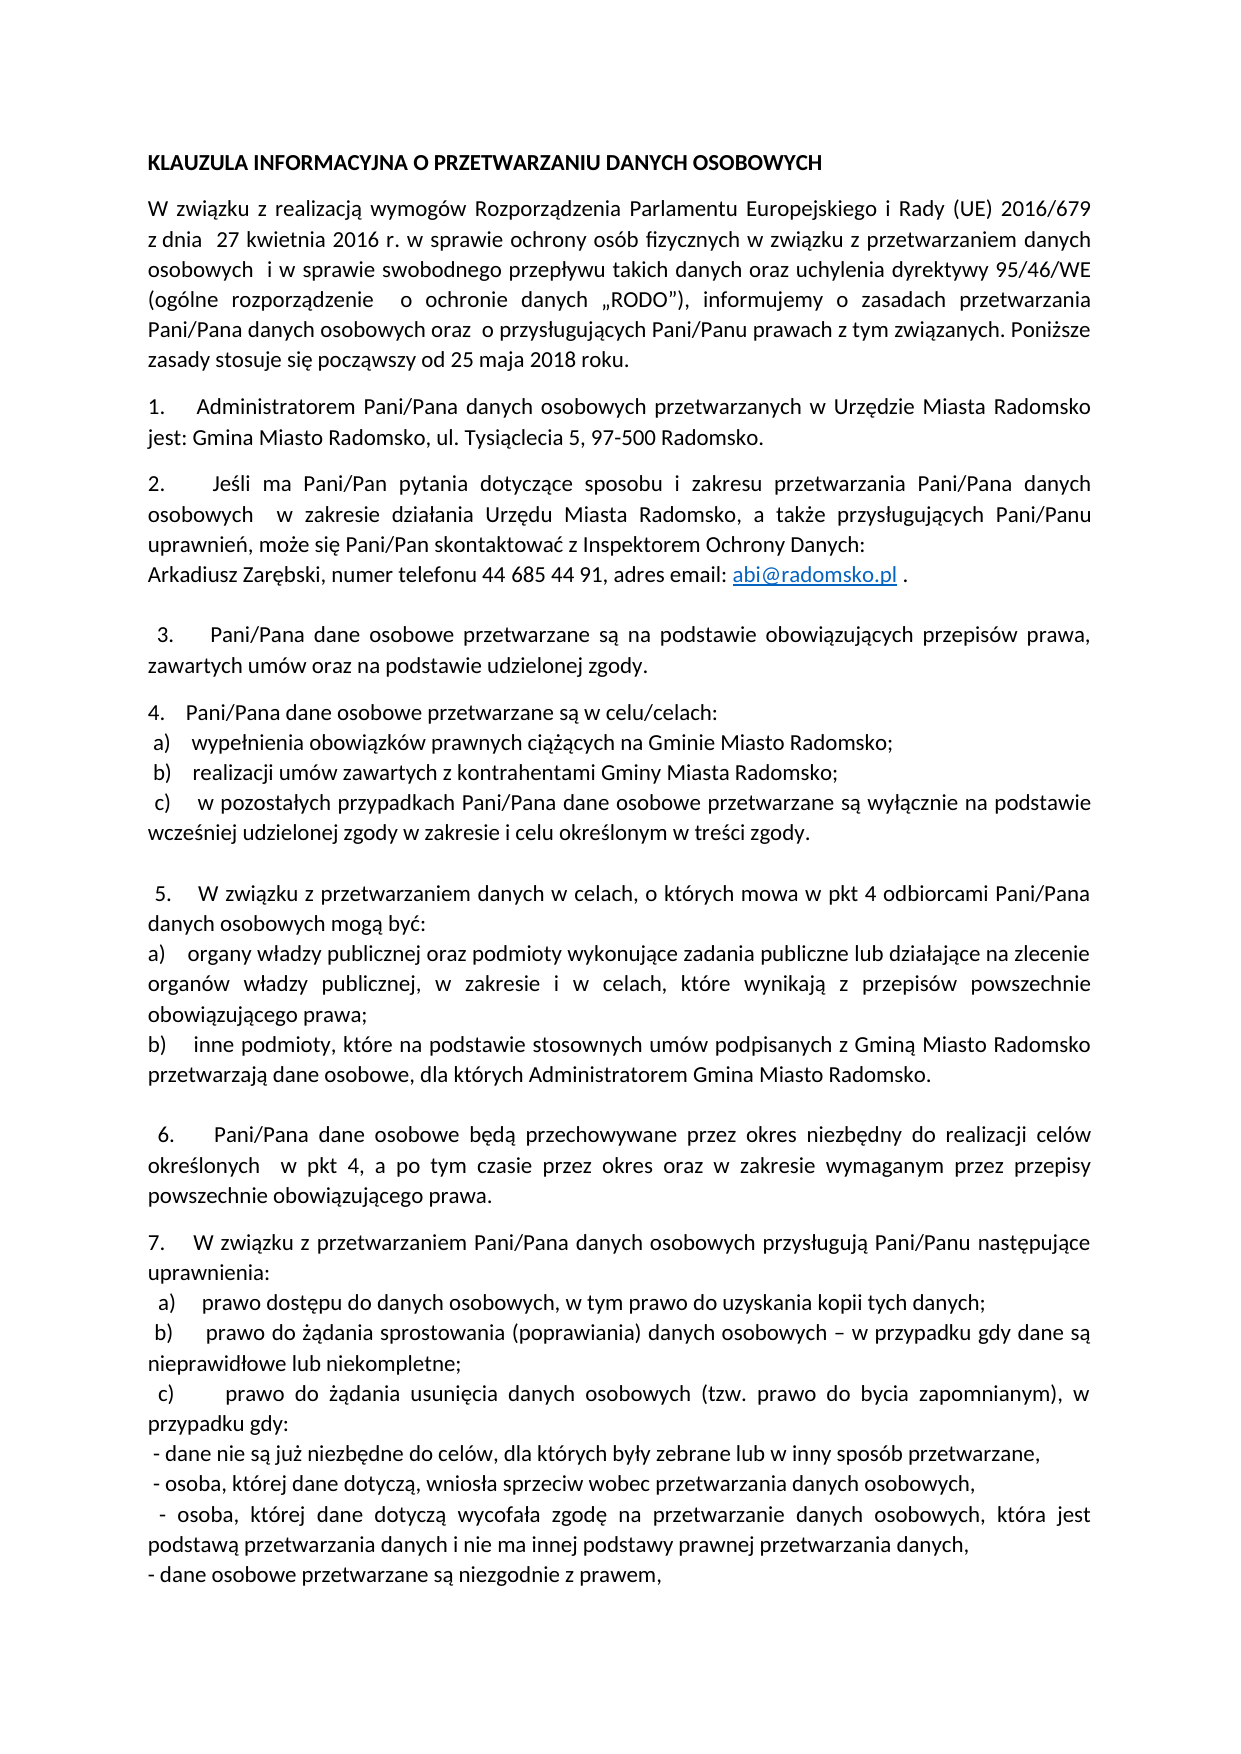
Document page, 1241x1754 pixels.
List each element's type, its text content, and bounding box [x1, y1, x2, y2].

text - osoba, której dane dotyczą wycofała zgodę na przetwarzanie danych osobowych, która jest podstawą przetwarzania danych i nie ma innej podstawy prawnej przetwarzania danych, [148, 1500, 1093, 1558]
text W związku z realizacją wymogów Rozporządzenia Parlamentu Europejskiego i Rady (UE) 2016/679 z dnia 27 kwietnia 2016 r. w sprawie ochrony osób fizycznych w związku z przetwarzaniem danych osobowych i w sprawie swobodnego przepływu takich danych oraz uchylenia dyrektywy 95/46/WE (ogólne rozporządzenie o ochronie danych „RODO”), informujemy o zasadach przetwarzania Pani/Pana danych osobowych oraz o przysługujących Pani/Panu prawach z tym związanych. Poniższe zasady stosuje się począwszy od 25 maja 2018 roku. [148, 194, 1093, 373]
text KLAUZULA INFORMACYJNA O PRZETWARZANIU DANYCH OSOBOWYCH [148, 148, 1093, 176]
text 6. Pani/Pana dane osobowe będą przechowywane przez okres niezbędny do realizacji celów określonych w pkt 4, a po tym czasie przez okres oraz w zakresie wymaganym przez przepisy powszechnie obowiązującego prawa. [148, 1121, 1093, 1209]
text a) prawo dostępu do danych osobowych, w tym prawo do uzyskania kopii tych danych; [148, 1288, 1093, 1316]
text 3. Pani/Pana dane osobowe przetwarzane są na podstawie obowiązujących przepisów prawa, zawartych umów oraz na podstawie udzielonej zgody. [148, 621, 1093, 679]
text 4. Pani/Pana dane osobowe przetwarzane są w celu/celach: [148, 698, 1093, 726]
text b) inne podmioty, które na podstawie stosownych umów podpisanych z Gminą Miasto Radomsko przetwarzają dane osobowe, dla których Administratorem Gmina Miasto Radomsko. [148, 1030, 1093, 1088]
text b) prawo do żądania sprostowania (poprawiania) danych osobowych – w przypadku gdy dane są nieprawidłowe lub niekompletne; [148, 1318, 1093, 1377]
text 5. W związku z przetwarzaniem danych w celach, o których mowa w pkt 4 odbiorcami Pani/Pana danych osobowych mogą być: [148, 879, 1093, 937]
text b) realizacji umów zawartych z kontrahentami Gminy Miasta Radomsko; [148, 758, 1093, 786]
text - osoba, której dane dotyczą, wniosła sprzeciw wobec przetwarzania danych osobowych, [148, 1469, 1093, 1497]
text Arkadiusz Zarębski, numer telefonu 44 685 44 91, adres email: abi@radomsko.pl . [148, 560, 1093, 588]
text 2. Jeśli ma Pani/Pan pytania dotyczące sposobu i zakresu przetwarzania Pani/Pana danych osobowych w zakresie działania Urzędu Miasta Radomsko, a także przysługujących Pani/Panu uprawnień, może się Pani/Pan skontaktować z Inspektorem Ochrony Danych: [148, 469, 1093, 558]
text a) organy władzy publicznej oraz podmioty wykonujące zadania publiczne lub działające na zlecenie organów władzy publicznej, w zakresie i w celach, które wynikają z przepisów powszechnie obowiązującego prawa; [148, 939, 1093, 1028]
text c) prawo do żądania usunięcia danych osobowych (tzw. prawo do bycia zapomnianym), w przypadku gdy: [148, 1379, 1093, 1437]
text 7. W związku z przetwarzaniem Pani/Pana danych osobowych przysługują Pani/Panu następujące uprawnienia: [148, 1228, 1093, 1286]
text c) w pozostałych przypadkach Pani/Pana dane osobowe przetwarzane są wyłącznie na podstawie wcześniej udzielonej zgody w zakresie i celu określonym w treści zgody. [148, 788, 1093, 846]
text - dane osobowe przetwarzane są niezgodnie z prawem, [148, 1560, 1093, 1588]
text a) wypełnienia obowiązków prawnych ciążących na Gminie Miasto Radomsko; [148, 728, 1093, 756]
text 1. Administratorem Pani/Pana danych osobowych przetwarzanych w Urzędzie Miasta Radomsko jest: Gmina Miasto Radomsko, ul. Tysiąclecia 5, 97-500 Radomsko. [148, 392, 1093, 451]
text - dane nie są już niezbędne do celów, dla których były zebrane lub w inny sposób przetwarzane, [148, 1439, 1093, 1467]
